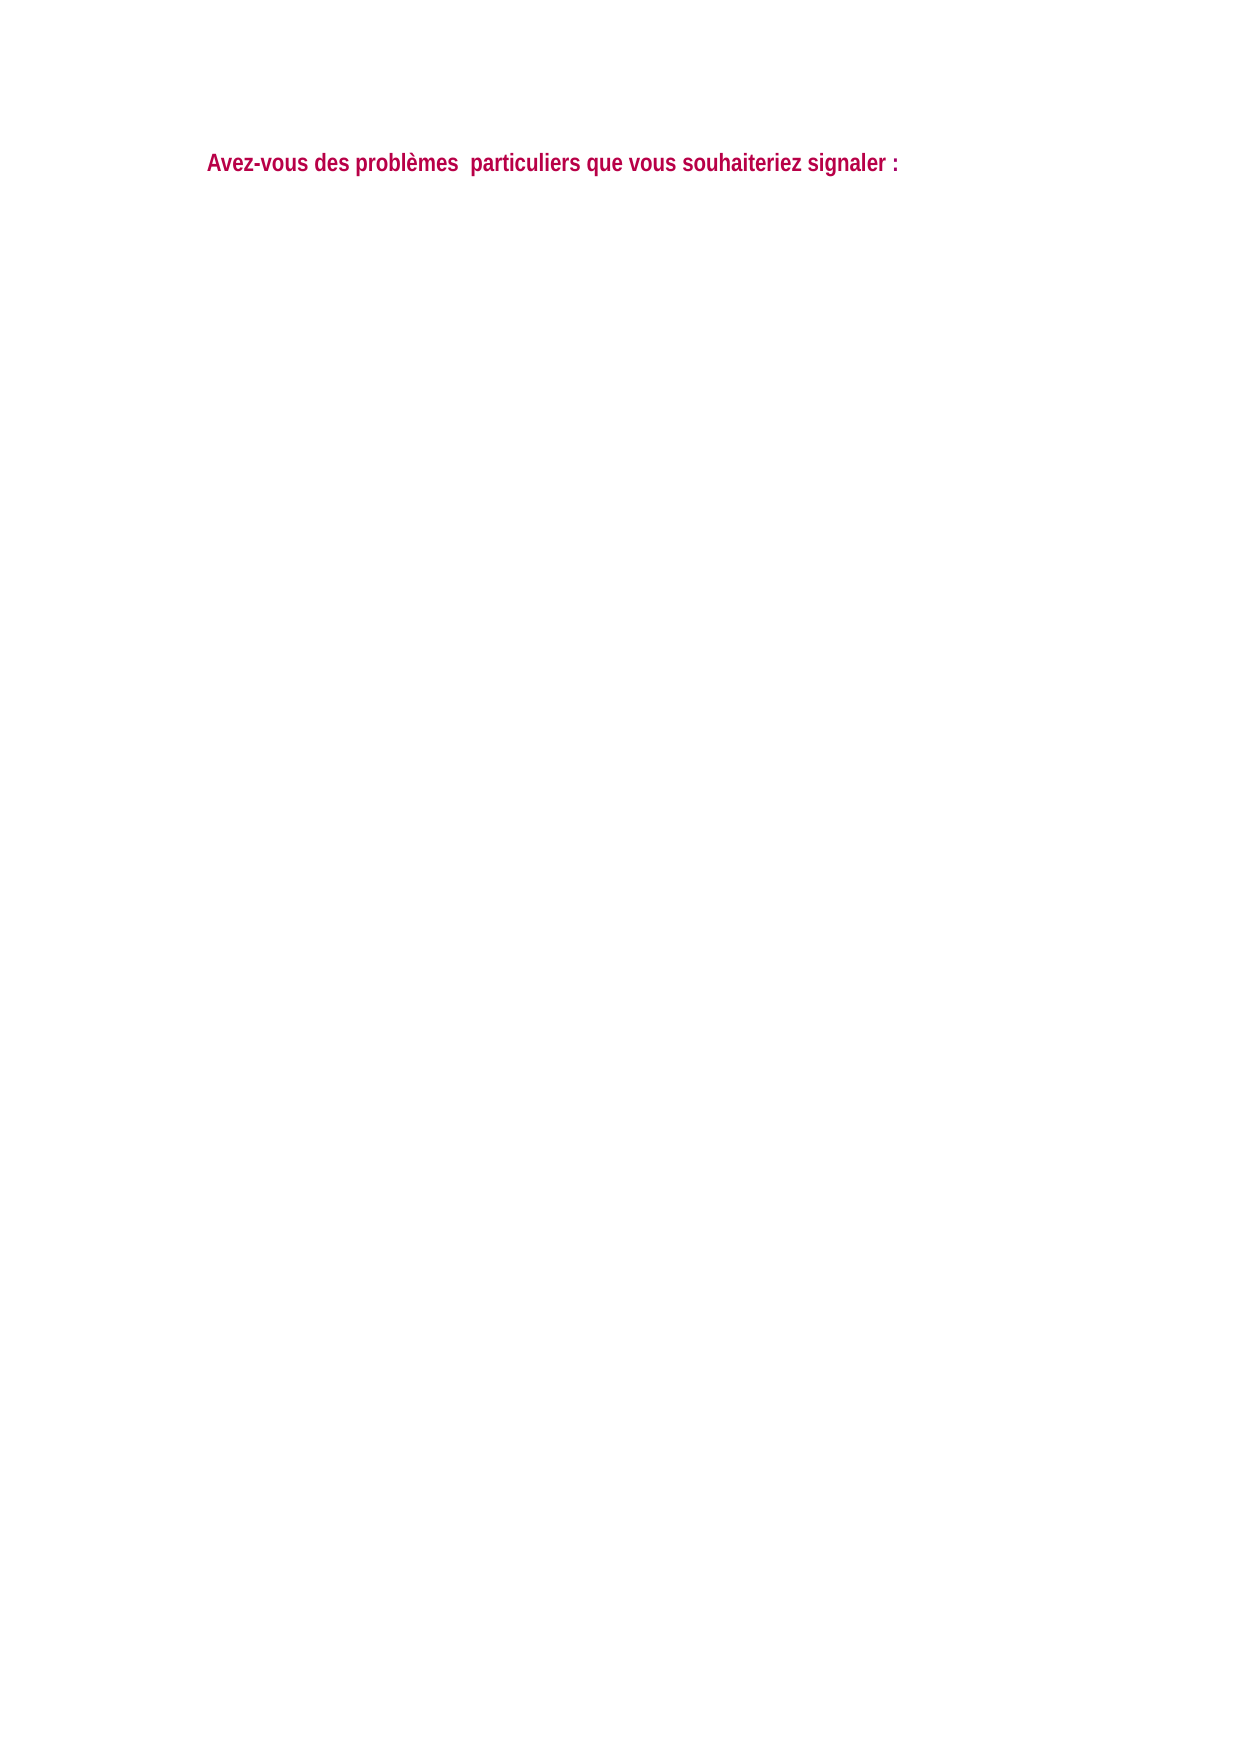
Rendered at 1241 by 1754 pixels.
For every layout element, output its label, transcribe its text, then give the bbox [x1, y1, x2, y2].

text Avez-vous des problèmes particuliers que vous souhaiteriez signaler : [207, 148, 1122, 176]
